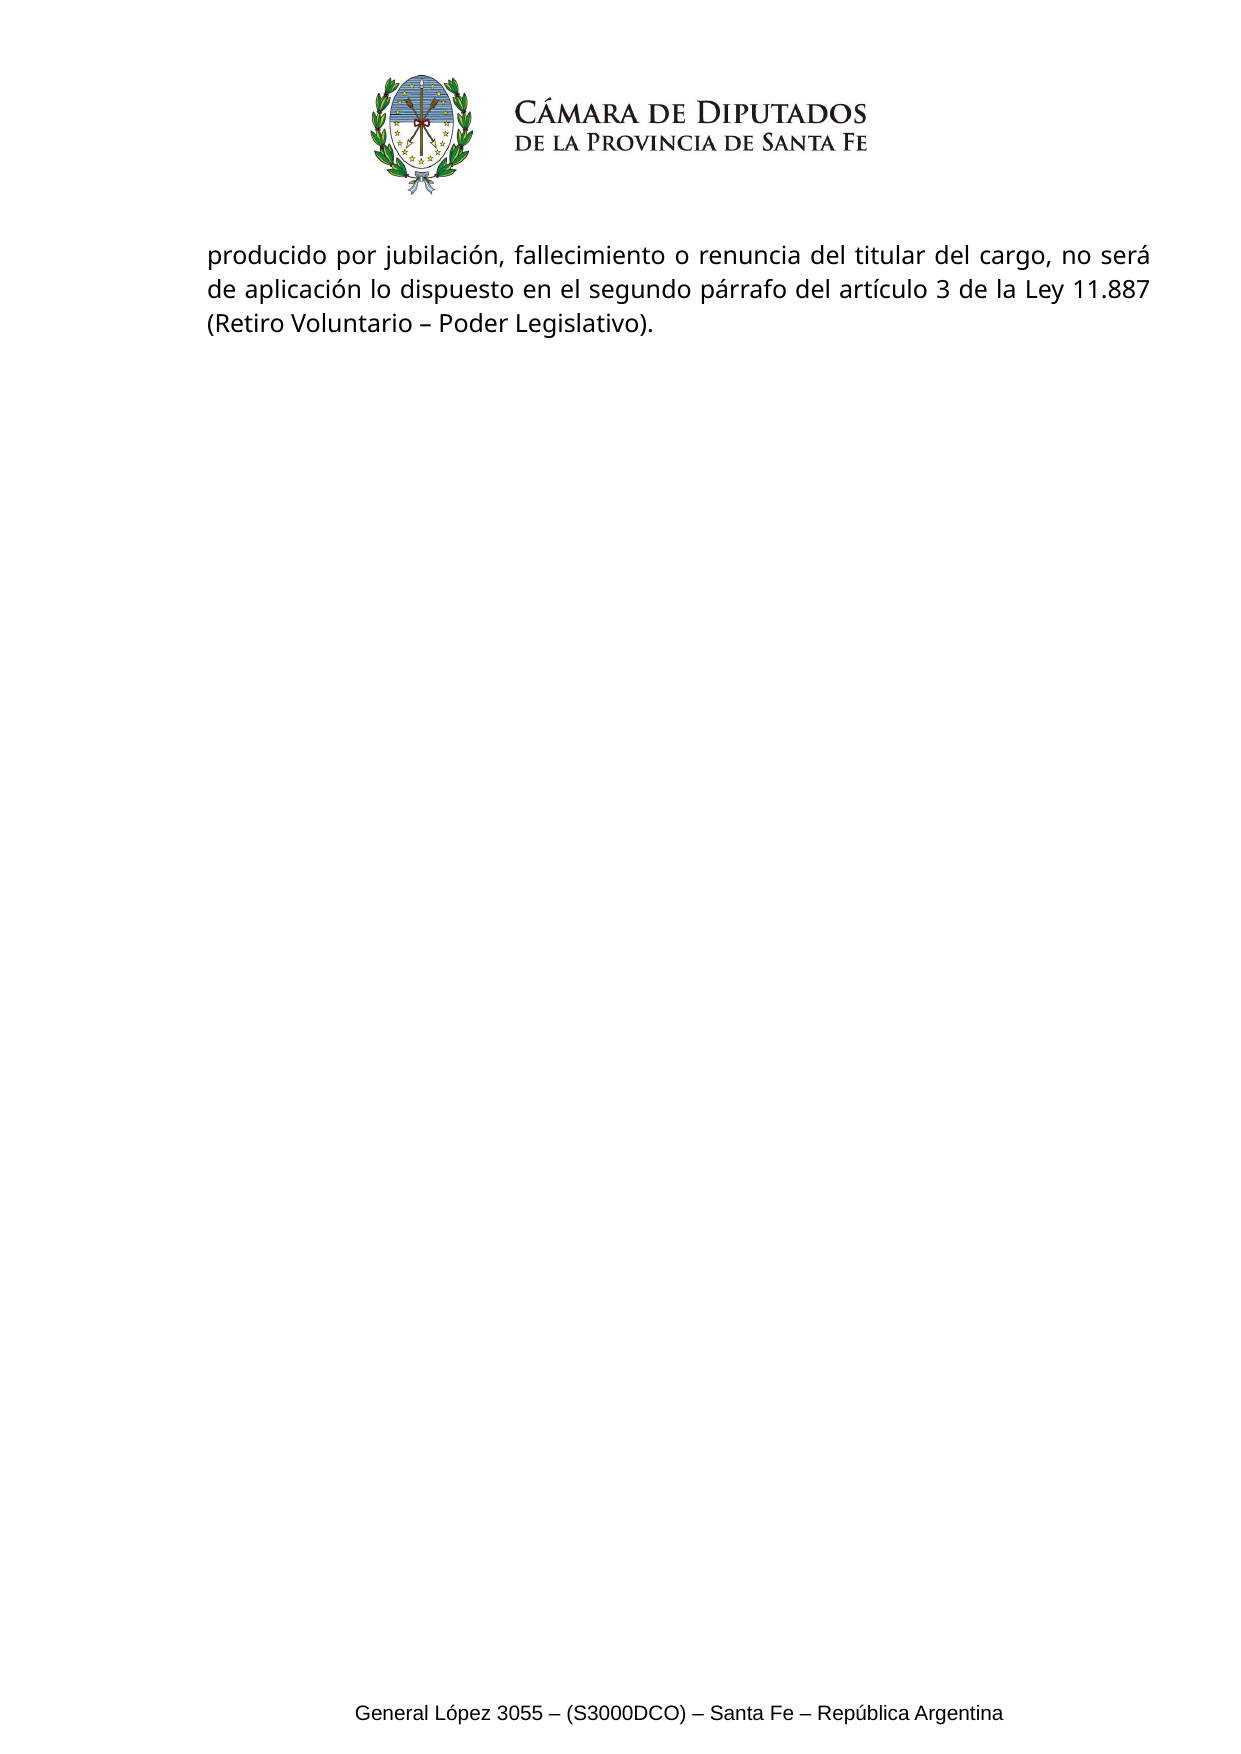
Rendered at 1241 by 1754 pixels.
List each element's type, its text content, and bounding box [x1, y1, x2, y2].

text producido por jubilación, fallecimiento o renuncia del titular del cargo, no será de aplicación lo dispuesto en el segundo párrafo del artículo 3 de la Ley 11.887 (Retiro Voluntario – Poder Legislativo). [207, 238, 1152, 340]
picture [370, 75, 867, 199]
